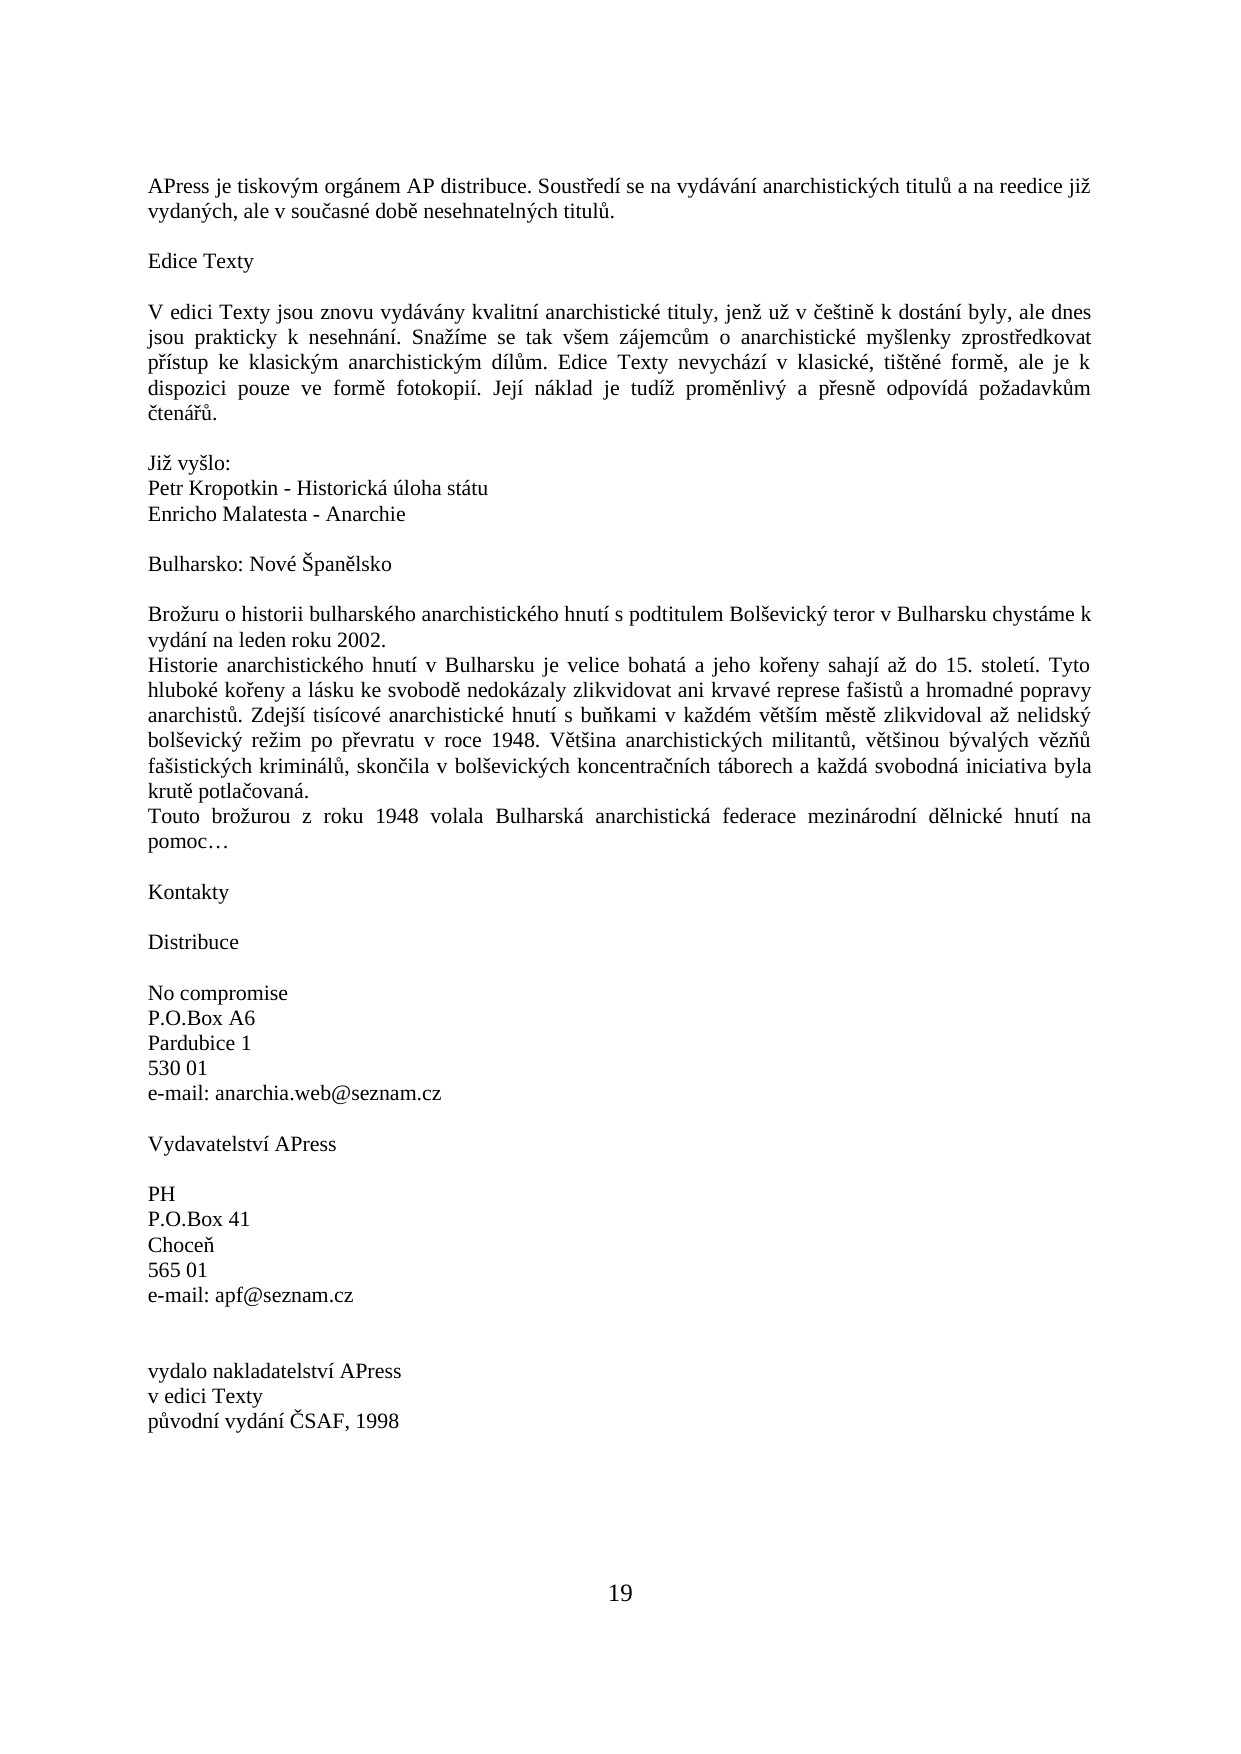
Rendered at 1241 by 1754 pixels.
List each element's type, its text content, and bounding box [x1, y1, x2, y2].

text původní vydání ČSAF, 1998 [148, 1408, 1093, 1433]
text e-mail: apf@seznam.cz [148, 1282, 1093, 1307]
text Vydavatelství APress [148, 1131, 1093, 1156]
text PH [148, 1181, 1093, 1206]
text Choceň [148, 1232, 1093, 1257]
text P.O.Box A6 [148, 1005, 1093, 1030]
text APress je tiskovým orgánem AP distribuce. Soustředí se na vydávání anarchistických titulů a na reedice již vydaných, ale v současné době nesehnatelných titulů. [148, 173, 1093, 223]
text Enricho Malatesta - Anarchie [148, 501, 1093, 526]
text No compromise [148, 979, 1093, 1005]
text P.O.Box 41 [148, 1206, 1093, 1232]
text Pardubice 1 [148, 1030, 1093, 1055]
text vydalo nakladatelství APress [148, 1358, 1093, 1383]
text 530 01 [148, 1055, 1093, 1080]
text Petr Kropotkin - Historická úloha státu [148, 475, 1093, 501]
text V edici Texty jsou znovu vydávány kvalitní anarchistické tituly, jenž už v češtině k dostání byly, ale dnes jsou prakticky k nesehnání. Snažíme se tak všem zájemcům o anarchistické myšlenky zprostředkovat přístup ke klasickým anarchistickým dílům. Edice Texty nevychází v klasické, tištěné formě, ale je k dispozici pouze ve formě fotokopií. Její náklad je tudíž proměnlivý a přesně odpovídá požadavkům čtenářů. [148, 299, 1093, 425]
text Již vyšlo: [148, 450, 1093, 475]
text Touto brožurou z roku 1948 volala Bulharská anarchistická federace mezinárodní dělnické hnutí na pomoc… [148, 803, 1093, 853]
text Edice Texty [148, 248, 1093, 274]
text Historie anarchistického hnutí v Bulharsku je velice bohatá a jeho kořeny sahají až do 15. století. Tyto hluboké kořeny a lásku ke svobodě nedokázaly zlikvidovat ani krvavé represe fašistů a hromadné popravy anarchistů. Zdejší tisícové anarchistické hnutí s buňkami v každém větším městě zlikvidoval až nelidský bolševický režim po převratu v roce 1948. Většina anarchistických militantů, většinou bývalých vězňů fašistických kriminálů, skončila v bolševických koncentračních táborech a každá svobodná iniciativa byla krutě potlačovaná. [148, 652, 1093, 803]
text Bulharsko: Nové Španělsko [148, 551, 1093, 576]
text v edici Texty [148, 1383, 1093, 1408]
text Distribuce [148, 929, 1093, 954]
text 565 01 [148, 1257, 1093, 1282]
text e-mail: anarchia.web@seznam.cz [148, 1080, 1093, 1106]
text Kontakty [148, 879, 1093, 904]
text Brožuru o historii bulharského anarchistického hnutí s podtitulem Bolševický teror v Bulharsku chystáme k vydání na leden roku 2002. [148, 601, 1093, 652]
